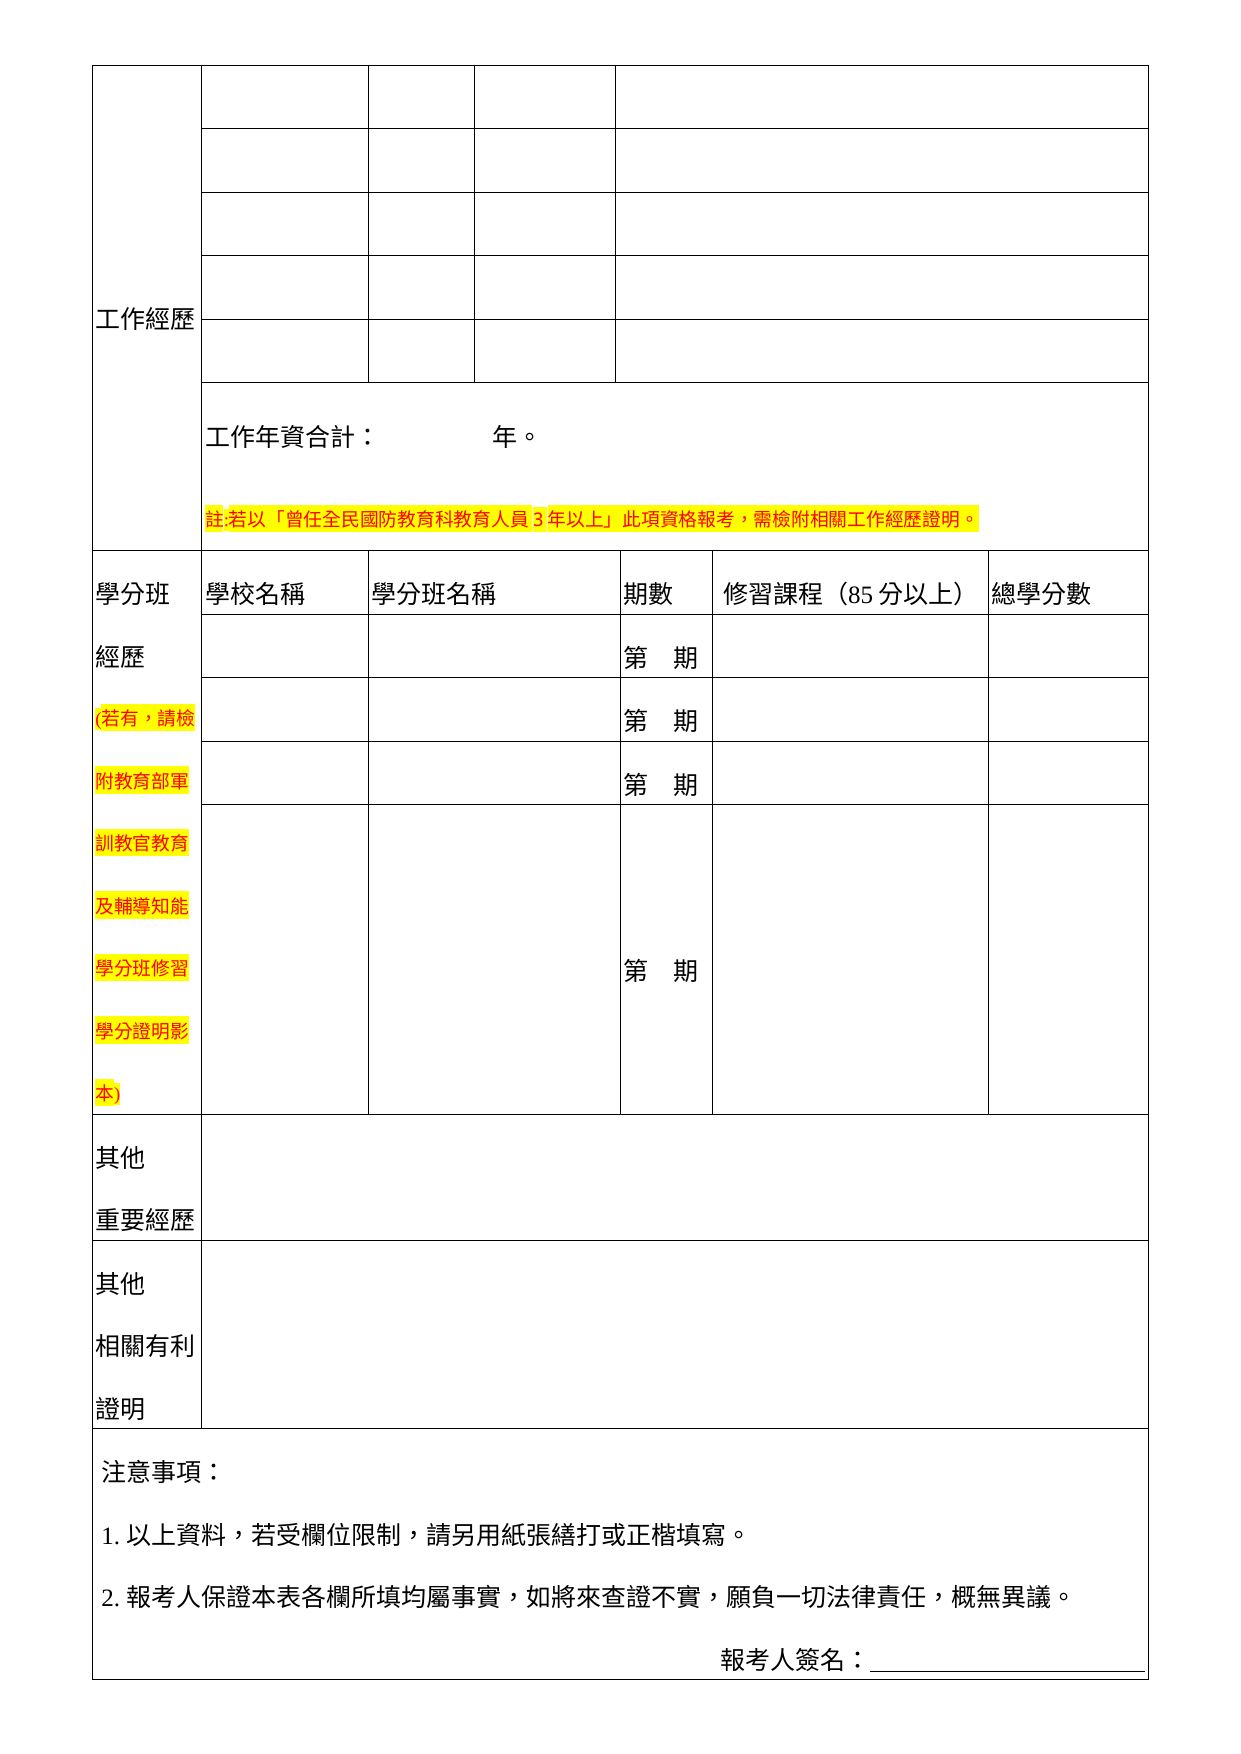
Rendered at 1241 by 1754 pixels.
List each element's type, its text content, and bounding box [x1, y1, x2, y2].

table_cell [202, 805, 368, 1113]
table_cell [202, 678, 368, 741]
table_cell [369, 66, 474, 128]
table_cell [616, 193, 1148, 255]
table_cell [616, 320, 1148, 382]
table_cell 工作經歷 [93, 66, 201, 550]
table_cell 總學分數 [989, 551, 1148, 613]
table_cell 修習課程（85分以上） [713, 551, 988, 613]
table_cell 學校名稱 [202, 551, 368, 613]
table_cell [202, 1241, 1148, 1428]
table_cell 注意事項： 以上資料，若受欄位限制，請另用紙張繕打或正楷填寫。 報考人保證本表各欄所填均屬事實，如將來查證不實，願負一切法律責任，概無異議。 報考人簽名：＿＿＿＿＿＿＿＿＿＿＿ [93, 1429, 1148, 1679]
table_cell [616, 256, 1148, 319]
table_cell [713, 678, 988, 741]
table_cell [713, 805, 988, 1113]
table_cell 學分班名稱 [369, 551, 620, 613]
table_cell [369, 805, 620, 1113]
table_cell [616, 129, 1148, 192]
table_cell [616, 66, 1148, 128]
table_cell [202, 66, 368, 128]
table_cell [369, 615, 620, 677]
table_cell [369, 193, 474, 255]
table_cell [202, 129, 368, 192]
table_cell [989, 615, 1148, 677]
table_cell 其他 重要經歷 [93, 1115, 201, 1239]
table_cell [202, 615, 368, 677]
table_cell [713, 615, 988, 677]
table_cell 第 期 [621, 742, 712, 804]
table_cell [202, 1115, 1148, 1239]
table_cell [369, 678, 620, 741]
table_cell 其他 相關有利證明 [93, 1241, 201, 1428]
table_cell [475, 129, 615, 192]
table_cell [475, 66, 615, 128]
table_cell [202, 742, 368, 804]
table_cell [989, 678, 1148, 741]
table_cell [369, 256, 474, 319]
table_cell 期數 [621, 551, 712, 613]
table_cell [475, 320, 615, 382]
table_cell [713, 742, 988, 804]
table_cell [475, 193, 615, 255]
table_cell [369, 320, 474, 382]
table_cell [369, 129, 474, 192]
table_cell [202, 193, 368, 255]
table_cell 第 期 [621, 678, 712, 741]
table_cell 學分班 經歷 (若有，請檢附教育部軍訓教官教育及輔導知能學分班修習學分證明影本) [93, 551, 201, 1113]
table_cell 第 期 [621, 805, 712, 1113]
table_cell [202, 320, 368, 382]
table_cell [202, 256, 368, 319]
table_cell [989, 742, 1148, 804]
table_cell [475, 256, 615, 319]
table_cell 工作年資合計： 年。 註:若以「曾任全民國防教育科教育人員3年以上」此項資格報考，需檢附相關工作經歷證明。 [202, 383, 1148, 550]
table_cell [369, 742, 620, 804]
table_cell 第 期 [621, 615, 712, 677]
table_cell [989, 805, 1148, 1113]
